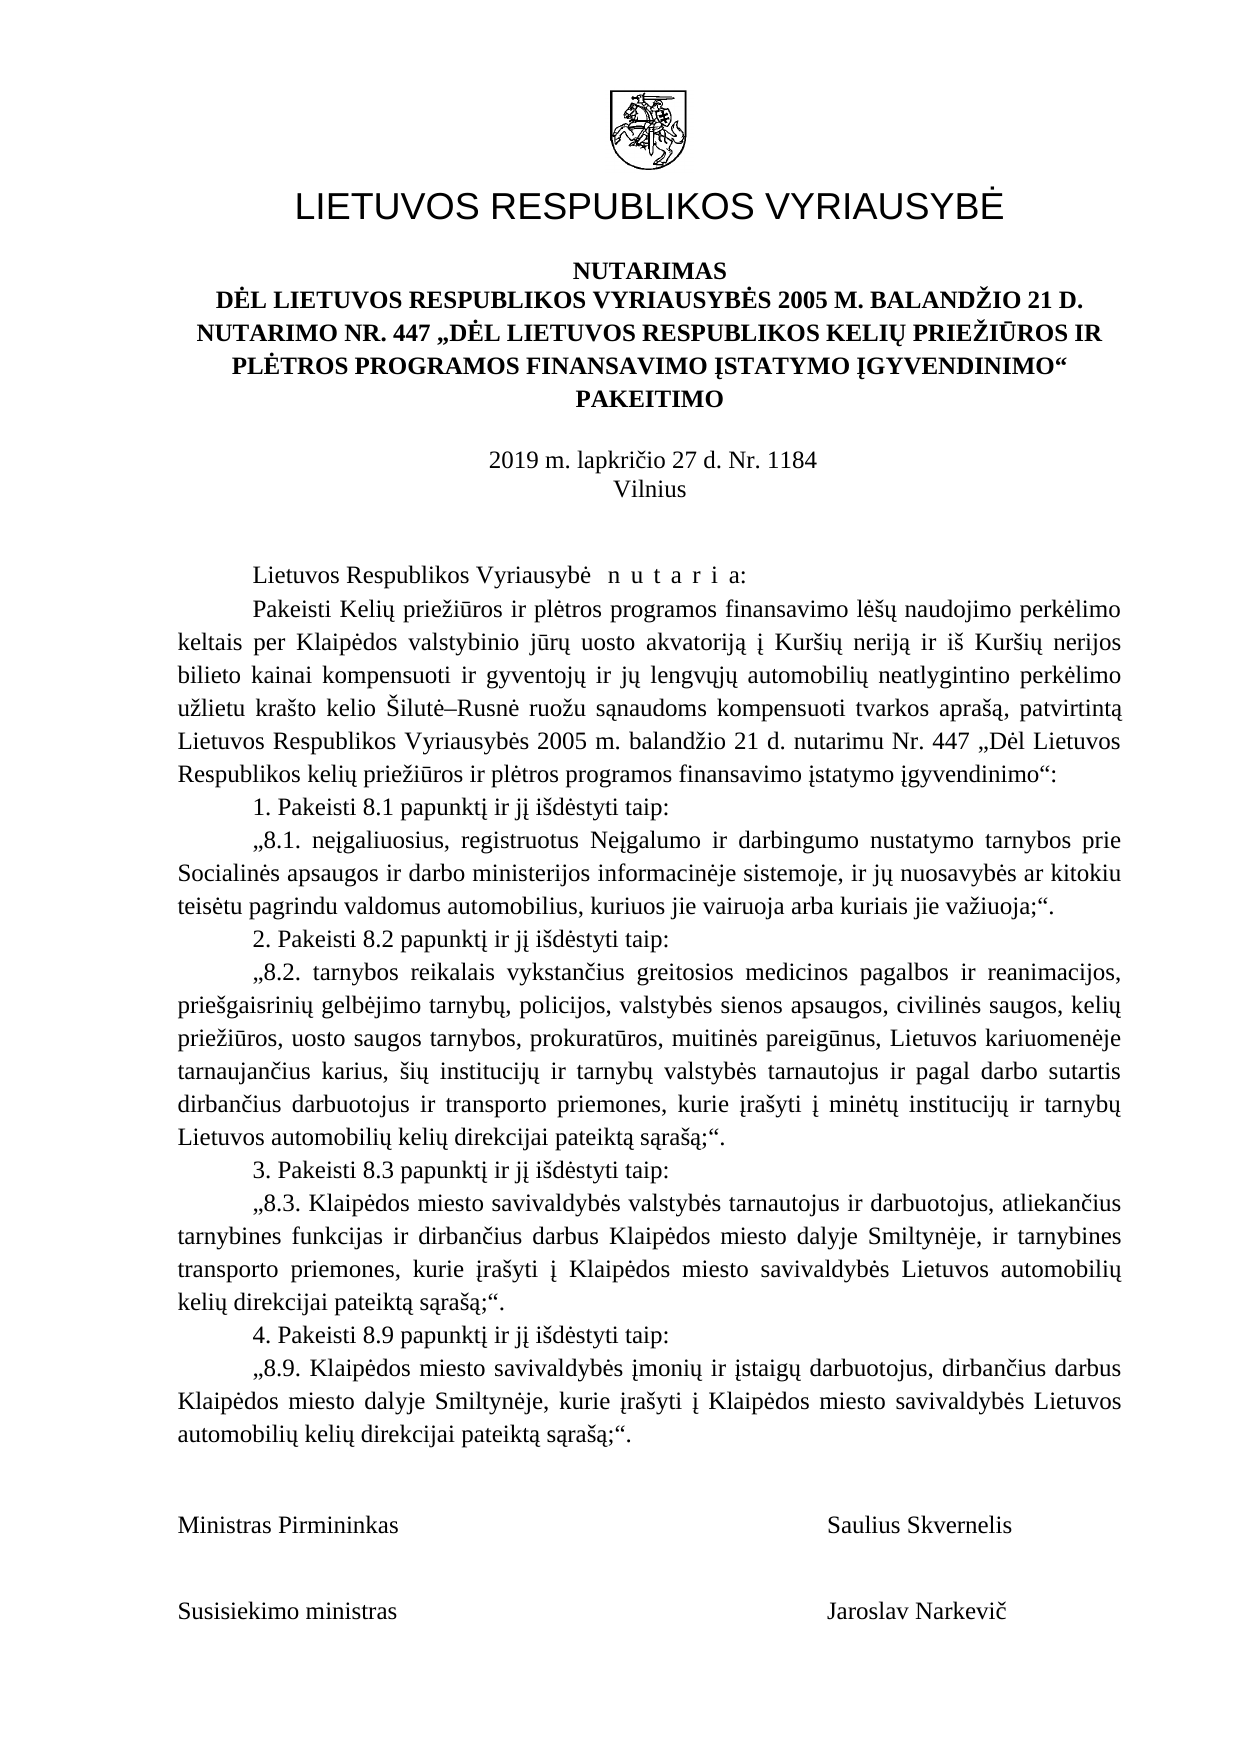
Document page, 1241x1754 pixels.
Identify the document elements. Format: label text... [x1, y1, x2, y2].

text „8.3. Klaipėdos miesto savivaldybės valstybės tarnautojus ir darbuotojus, atliekančius tarnybines funkcijas ir dirbančius darbus Klaipėdos miesto dalyje Smiltynėje, ir tarnybines transporto priemones, kurie įrašyti į Klaipėdos miesto savivaldybės Lietuvos automobilių kelių direkcijai pateiktą sąrašą;“. [177, 1188, 1122, 1316]
text „8.1. neįgaliuosius, registruotus Neįgalumo ir darbingumo nustatymo tarnybos prie Socialinės apsaugos ir darbo ministerijos informacinėje sistemoje, ir jų nuosavybės ar kitokiu teisėtu pagrindu valdomus automobilius, kuriuos jie vairuoja arba kuriais jie važiuoja;“. [177, 825, 1122, 919]
text Susisiekimo ministras Jaroslav Narkevič [177, 1596, 1122, 1625]
text 3. Pakeisti 8.3 papunktį ir jį išdėstyti taip: [252, 1155, 1122, 1184]
text Pakeisti Kelių priežiūros ir plėtros programos finansavimo lėšų naudojimo perkėlimo keltais per Klaipėdos valstybinio jūrų uosto akvatoriją į Kuršių neriją ir iš Kuršių nerijos bilieto kainai kompensuoti ir gyventojų ir jų lengvųjų automobilių neatlygintino perkėlimo užlietu krašto kelio Šilutė–Rusnė ruožu sąnaudoms kompensuoti tvarkos aprašą, patvirtintą Lietuvos Respublikos Vyriausybės 2005 m. balandžio 21 d. nutarimu Nr. 447 „Dėl Lietuvos Respublikos kelių priežiūros ir plėtros programos finansavimo įstatymo įgyvendinimo“: [177, 594, 1122, 787]
text Vilnius [177, 474, 1122, 503]
text nutarimas [177, 256, 1122, 285]
text 2019 m. lapkričio 27 d. Nr. 1184 [177, 446, 1122, 474]
text 1. Pakeisti 8.1 papunktį ir jį išdėstyti taip: [252, 792, 1122, 821]
text DĖL LIETUVOS RESPUBLIKOS VYRIAUSYBĖS 2005 M. BALANDŽIO 21 D. NUTARIMO NR. 447 „DĖL LIETUVOS RESPUBLIKOS KELIŲ PRIEŽIŪROS IR PLĖTROS PROGRAMOS FINANSAVIMO ĮSTATYMO ĮGYVENDINIMO“ PAKEITIMO [177, 285, 1122, 413]
text „8.2. tarnybos reikalais vykstančius greitosios medicinos pagalbos ir reanimacijos, priešgaisrinių gelbėjimo tarnybų, policijos, valstybės sienos apsaugos, civilinės saugos, kelių priežiūros, uosto saugos tarnybos, prokuratūros, muitinės pareigūnus, Lietuvos kariuomenėje tarnaujančius karius, šių institucijų ir tarnybų valstybės tarnautojus ir pagal darbo sutartis dirbančius darbuotojus ir transporto priemones, kurie įrašyti į minėtų institucijų ir tarnybų Lietuvos automobilių kelių direkcijai pateiktą sąrašą;“. [177, 957, 1122, 1151]
text „8.9. Klaipėdos miesto savivaldybės įmonių ir įstaigų darbuotojus, dirbančius darbus Klaipėdos miesto dalyje Smiltynėje, kurie įrašyti į Klaipėdos miesto savivaldybės Lietuvos automobilių kelių direkcijai pateiktą sąrašą;“. [177, 1353, 1122, 1448]
text 2. Pakeisti 8.2 papunktį ir jį išdėstyti taip: [252, 924, 1122, 953]
text Ministras Pirmininkas Saulius Skvernelis [177, 1510, 1122, 1538]
text 4. Pakeisti 8.9 papunktį ir jį išdėstyti taip: [177, 1320, 1122, 1349]
text Lietuvos Respublikos Vyriausybė [177, 184, 1122, 227]
text Lietuvos Respublikos Vyriausybė nutaria: [177, 561, 1122, 589]
